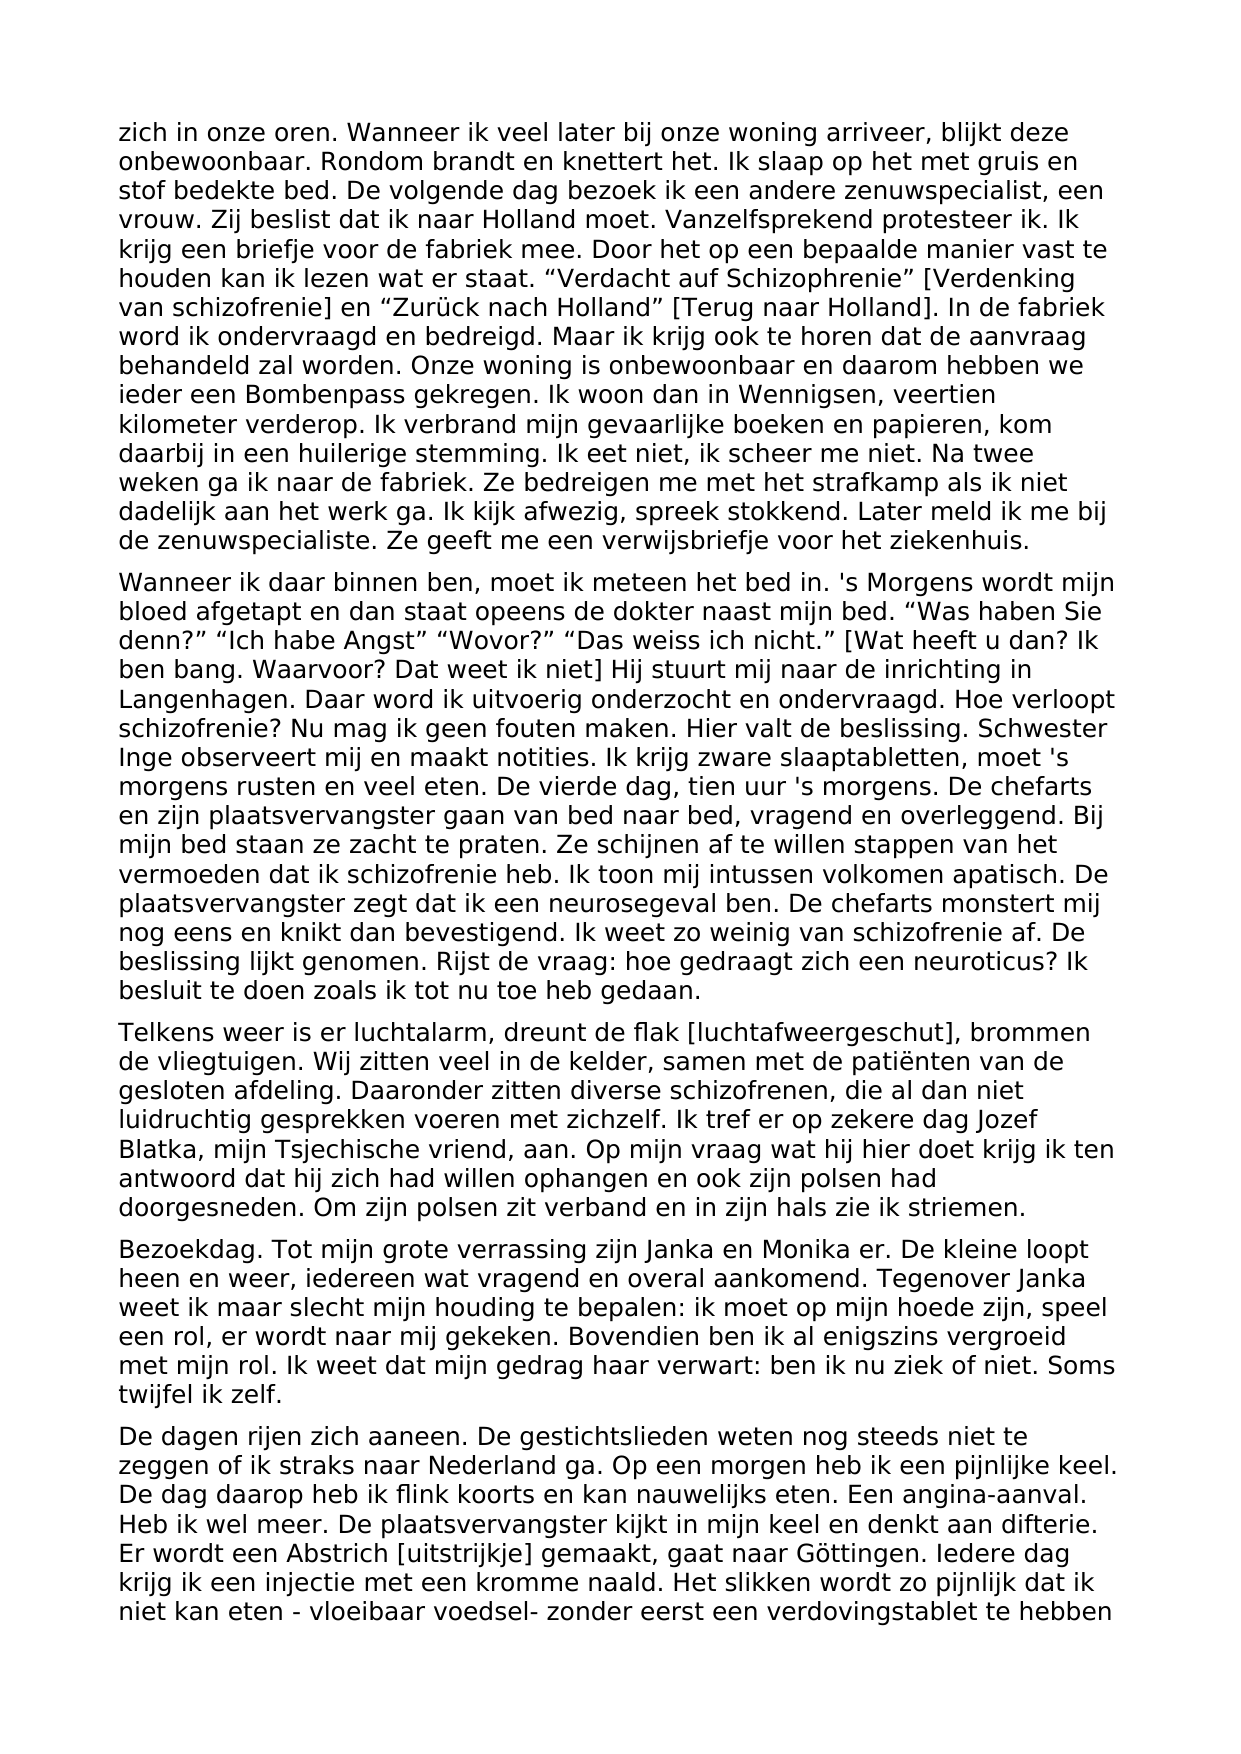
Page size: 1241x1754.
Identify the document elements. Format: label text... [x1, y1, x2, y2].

text zich in onze oren. Wanneer ik veel later bij onze woning arriveer, blijkt deze onbewoonbaar. Rondom brandt en knettert het. Ik slaap op het met gruis en stof bedekte bed. De volgende dag bezoek ik een andere zenuwspecialist, een vrouw. Zij beslist dat ik naar Holland moet. Vanzelfsprekend protesteer ik. Ik krijg een briefje voor de fabriek mee. Door het op een bepaalde manier vast te houden kan ik lezen wat er staat. “Verdacht auf Schizophrenie” [Verdenking van schizofrenie] en “Zurück nach Holland” [Terug naar Holland]. In de fabriek word ik ondervraagd en bedreigd. Maar ik krijg ook te horen dat de aanvraag behandeld zal worden. Onze woning is onbewoonbaar en daarom hebben we ieder een Bombenpass gekregen. Ik woon dan in Wennigsen, veertien kilometer verderop. Ik verbrand mijn gevaarlijke boeken en papieren, kom daarbij in een huilerige stemming. Ik eet niet, ik scheer me niet. Na twee weken ga ik naar de fabriek. Ze bedreigen me met het strafkamp als ik niet dadelijk aan het werk ga. Ik kijk afwezig, spreek stokkend. Later meld ik me bij de zenuwspecialiste. Ze geeft me een verwijsbriefje voor het ziekenhuis. [118, 118, 1122, 556]
text Telkens weer is er luchtalarm, dreunt de flak [luchtafweergeschut], brommen de vliegtuigen. Wij zitten veel in de kelder, samen met de patiënten van de gesloten afdeling. Daaronder zitten diverse schizofrenen, die al dan niet luidruchtig gesprekken voeren met zichzelf. Ik tref er op zekere dag Jozef Blatka, mijn Tsjechische vriend, aan. Op mijn vraag wat hij hier doet krijg ik ten antwoord dat hij zich had willen ophangen en ook zijn polsen had doorgesneden. Om zijn polsen zit verband en in zijn hals zie ik striemen. [118, 1018, 1122, 1222]
text Bezoekdag. Tot mijn grote verrassing zijn Janka en Monika er. De kleine loopt heen en weer, iedereen wat vragend en overal aankomend. Tegenover Janka weet ik maar slecht mijn houding te bepalen: ik moet op mijn hoede zijn, speel een rol, er wordt naar mij gekeken. Bovendien ben ik al enigszins vergroeid met mijn rol. Ik weet dat mijn gedrag haar verwart: ben ik nu ziek of niet. Soms twijfel ik zelf. [118, 1235, 1122, 1410]
text Wanneer ik daar binnen ben, moet ik meteen het bed in. 's Morgens wordt mijn bloed afgetapt en dan staat opeens de dokter naast mijn bed. “Was haben Sie denn?” “Ich habe Angst” “Wovor?” “Das weiss ich nicht.” [Wat heeft u dan? Ik ben bang. Waarvoor? Dat weet ik niet] Hij stuurt mij naar de inrichting in Langenhagen. Daar word ik uitvoerig onderzocht en ondervraagd. Hoe verloopt schizofrenie? Nu mag ik geen fouten maken. Hier valt de beslissing. Schwester Inge observeert mij en maakt notities. Ik krijg zware slaaptabletten, moet 's morgens rusten en veel eten. De vierde dag, tien uur 's morgens. De chefarts en zijn plaatsvervangster gaan van bed naar bed, vragend en overleggend. Bij mijn bed staan ze zacht te praten. Ze schijnen af te willen stappen van het vermoeden dat ik schizofrenie heb. Ik toon mij intussen volkomen apatisch. De plaatsvervangster zegt dat ik een neurosegeval ben. De chefarts monstert mij nog eens en knikt dan bevestigend. Ik weet zo weinig van schizofrenie af. De beslissing lijkt genomen. Rijst de vraag: hoe gedraagt zich een neuroticus? Ik besluit te doen zoals ik tot nu toe heb gedaan. [118, 568, 1122, 1006]
text De dagen rijen zich aaneen. De gestichtslieden weten nog steeds niet te zeggen of ik straks naar Nederland ga. Op een morgen heb ik een pijnlijke keel. De dag daarop heb ik flink koorts en kan nauwelijks eten. Een angina-aanval. Heb ik wel meer. De plaatsvervangster kijkt in mijn keel en denkt aan difterie. Er wordt een Abstrich [uitstrijkje] gemaakt, gaat naar Göttingen. Iedere dag krijg ik een injectie met een kromme naald. Het slikken wordt zo pijnlijk dat ik niet kan eten - vloeibaar voedsel- zonder eerst een verdovingstablet te hebben [118, 1422, 1122, 1626]
